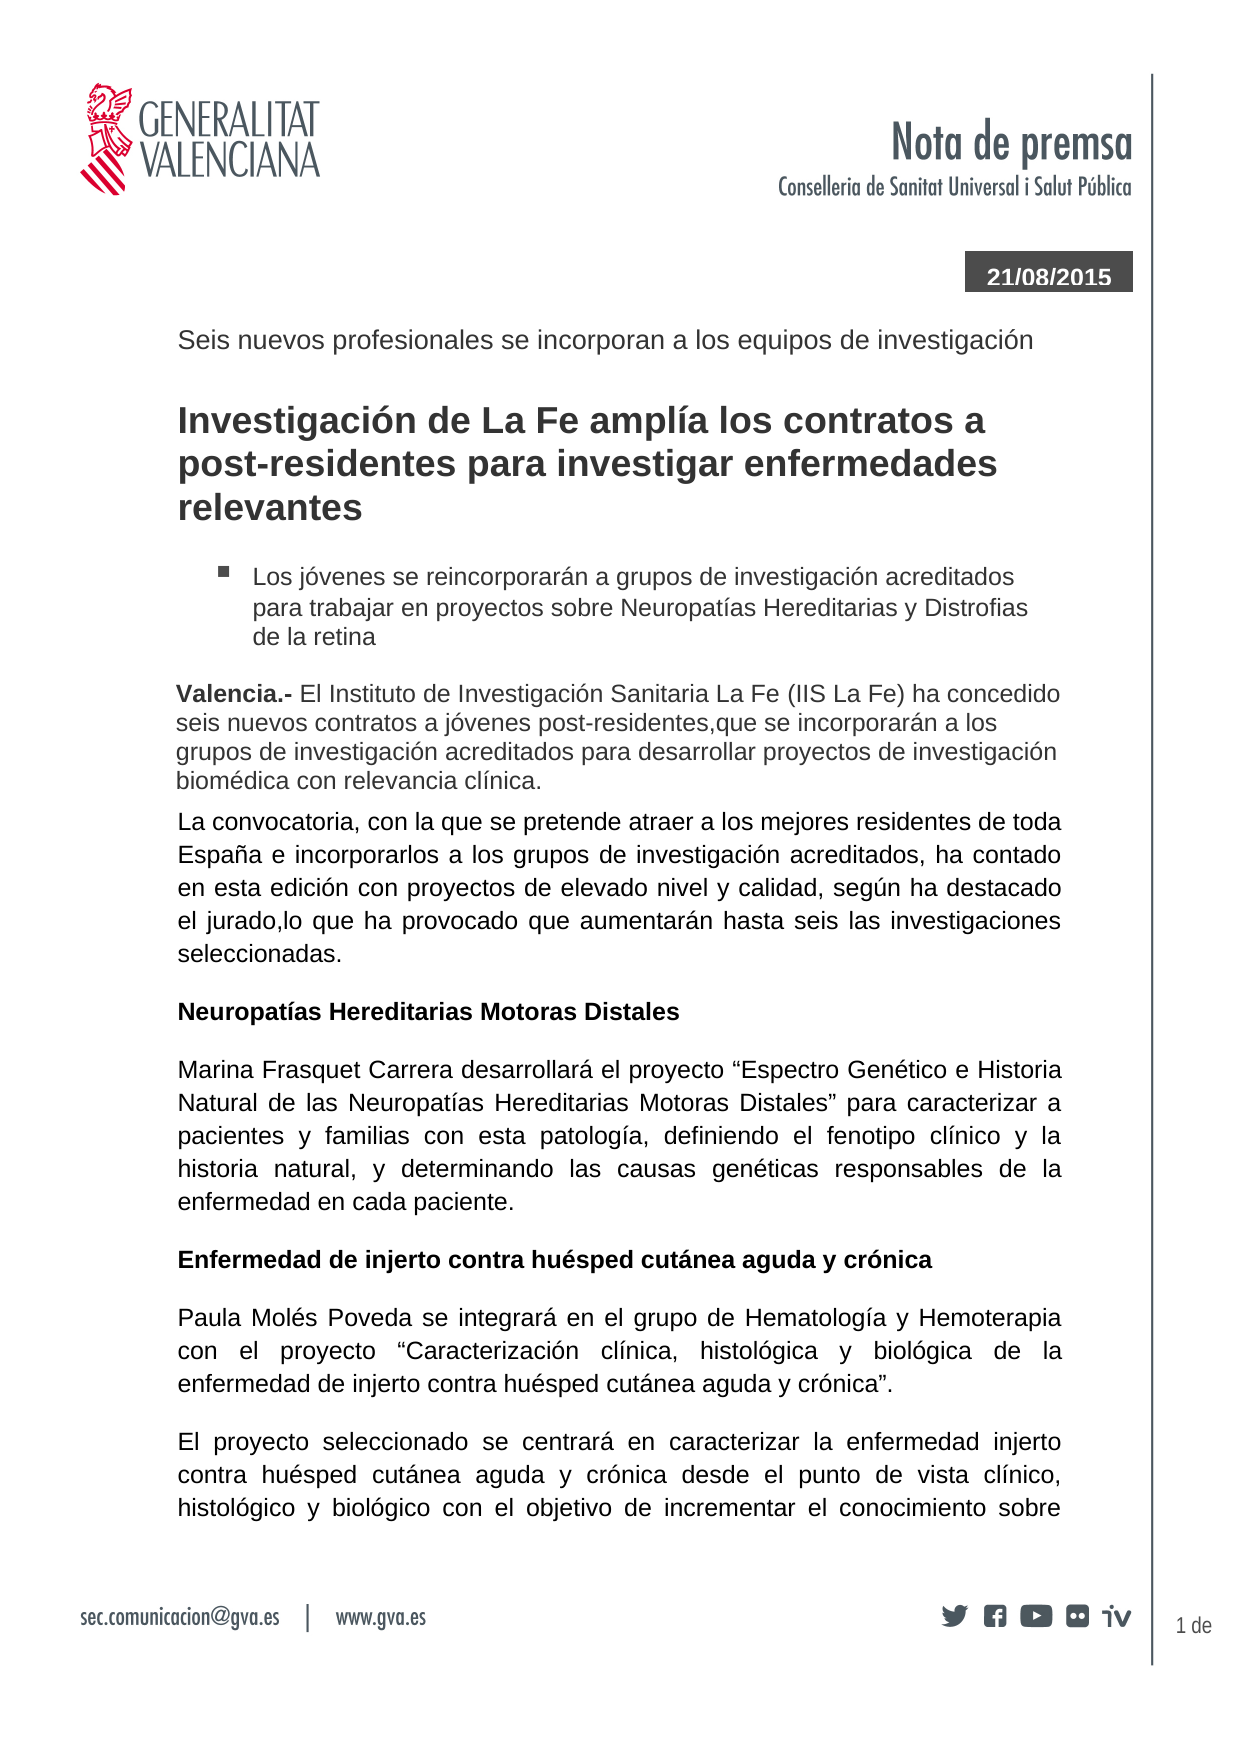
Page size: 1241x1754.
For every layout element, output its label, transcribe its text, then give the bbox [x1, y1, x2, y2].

text 21/08/2015 [980, 263, 1118, 284]
picture [0, 0, 1241, 1754]
